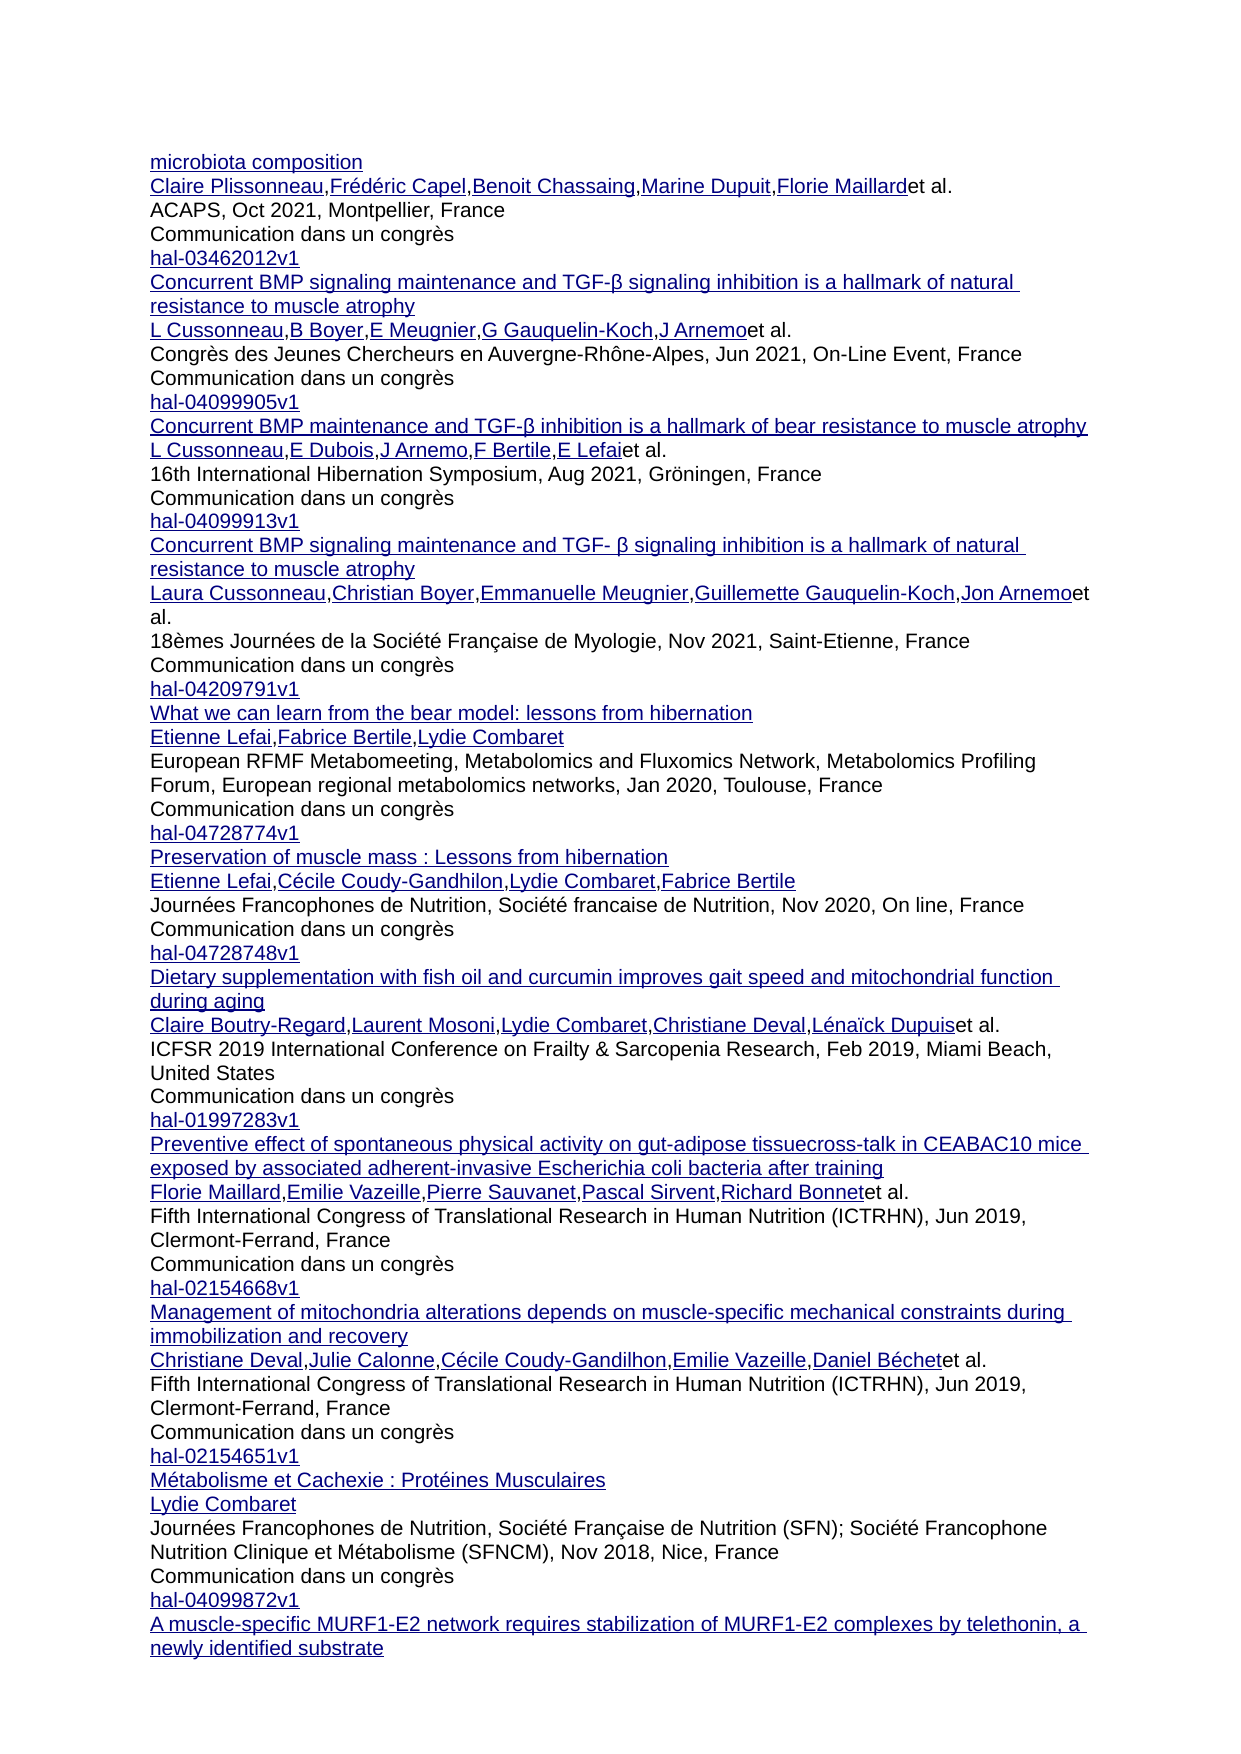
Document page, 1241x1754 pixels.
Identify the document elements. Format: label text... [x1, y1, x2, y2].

table_cell microbiota composition Claire Plissonneau,Frédéric Capel,Benoit Chassaing,Marine Dupuit,Florie Maillardet al. ACAPS, Oct 2021, Montpellier, France Communication dans un congrès hal-03462012v1 [150, 150, 1090, 270]
table_cell A muscle-specific MURF1-E2 network requires stabilization of MURF1-E2 complexes by telethonin, a newly identified substrate [150, 1611, 1090, 1659]
table_cell What we can learn from the bear model: lessons from hibernation Etienne Lefai,Fabrice Bertile,Lydie Combaret European RFMF Metabomeeting, Metabolomics and Fluxomics Network, Metabolomics Profiling Forum, European regional metabolomics networks, Jan 2020, Toulouse, France Communication dans un congrès hal-04728774v1 [150, 701, 1090, 845]
table_cell Concurrent BMP signaling maintenance and TGF-β signaling inhibition is a hallmark of natural resistance to muscle atrophy L Cussonneau,B Boyer,E Meugnier,G Gauquelin-Koch,J Arnemoet al. Congrès des Jeunes Chercheurs en Auvergne-Rhône-Alpes, Jun 2021, On-Line Event, France Communication dans un congrès hal-04099905v1 [150, 270, 1090, 413]
table_cell Concurrent BMP maintenance and TGF-β inhibition is a hallmark of bear resistance to muscle atrophy L Cussonneau,E Dubois,J Arnemo,F Bertile,E Lefaiet al. 16th International Hibernation Symposium, Aug 2021, Gröningen, France Communication dans un congrès hal-04099913v1 [150, 414, 1090, 533]
table_cell Métabolisme et Cachexie : Protéines Musculaires Lydie Combaret Journées Francophones de Nutrition, Société Française de Nutrition (SFN); Société Francophone Nutrition Clinique et Métabolisme (SFNCM), Nov 2018, Nice, France Communication dans un congrès hal-04099872v1 [150, 1468, 1090, 1611]
table_cell Management of mitochondria alterations depends on muscle-specific mechanical constraints during immobilization and recovery Christiane Deval,Julie Calonne,Cécile Coudy-Gandilhon,Emilie Vazeille,Daniel Béchetet al. Fifth International Congress of Translational Research in Human Nutrition (ICTRHN), Jun 2019, Clermont-Ferrand, France Communication dans un congrès hal-02154651v1 [150, 1300, 1090, 1468]
table_cell Dietary supplementation with fish oil and curcumin improves gait speed and mitochondrial function during aging Claire Boutry-Regard,Laurent Mosoni,Lydie Combaret,Christiane Deval,Lénaïck Dupuiset al. ICFSR 2019 International Conference on Frailty & Sarcopenia Research, Feb 2019, Miami Beach, United States Communication dans un congrès hal-01997283v1 [150, 965, 1090, 1132]
table_cell Preservation of muscle mass : Lessons from hibernation Etienne Lefai,Cécile Coudy-Gandhilon,Lydie Combaret,Fabrice Bertile Journées Francophones de Nutrition, Société francaise de Nutrition, Nov 2020, On line, France Communication dans un congrès hal-04728748v1 [150, 845, 1090, 964]
table_cell Preventive effect of spontaneous physical activity on gut-adipose tissuecross-talk in CEABAC10 mice exposed by associated adherent-invasive Escherichia coli bacteria after training Florie Maillard,Emilie Vazeille,Pierre Sauvanet,Pascal Sirvent,Richard Bonnetet al. Fifth International Congress of Translational Research in Human Nutrition (ICTRHN), Jun 2019, Clermont-Ferrand, France Communication dans un congrès hal-02154668v1 [150, 1132, 1090, 1300]
table_cell Concurrent BMP signaling maintenance and TGF- β signaling inhibition is a hallmark of natural resistance to muscle atrophy Laura Cussonneau,Christian Boyer,Emmanuelle Meugnier,Guillemette Gauquelin-Koch,Jon Arnemoet al. 18èmes Journées de la Société Française de Myologie, Nov 2021, Saint-Etienne, France Communication dans un congrès hal-04209791v1 [150, 533, 1090, 701]
